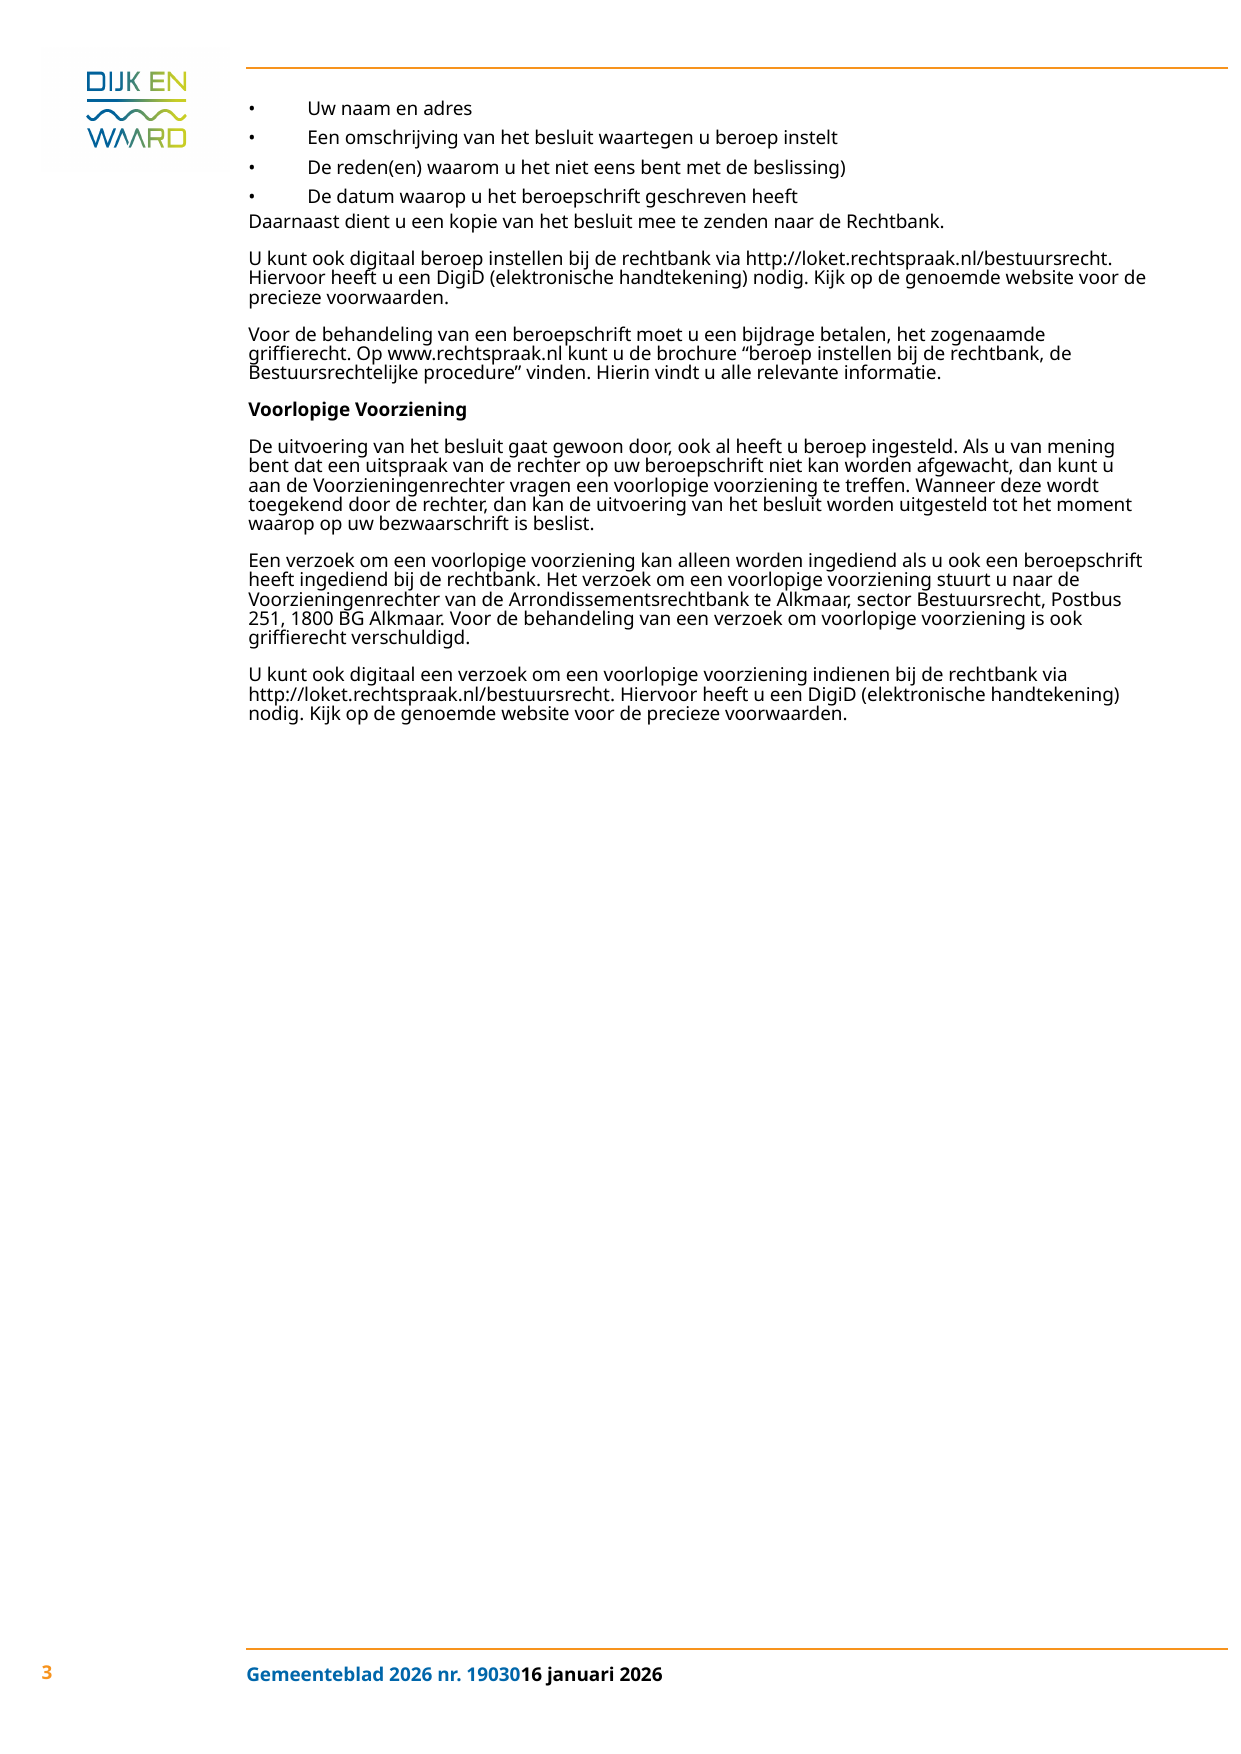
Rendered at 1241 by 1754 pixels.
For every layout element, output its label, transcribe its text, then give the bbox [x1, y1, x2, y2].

text U kunt ook digitaal beroep instellen bij de rechtbank via http://loket.rechtspraak.nl/bestuursrecht. Hiervoor heeft u een DigiD (elektronische handtekening) nodig. Kijk op de genoemde website voor de precieze voorwaarden. [248, 250, 1152, 308]
text Voor de behandeling van een beroepschrift moet u een bijdrage betalen, het zogenaamde griffierecht. Op www.rechtspraak.nl kunt u de brochure “beroep instellen bij de rechtbank, de Bestuursrechtelijke procedure” vinden. Hierin vindt u alle relevante informatie. [248, 326, 1152, 383]
text De uitvoering van het besluit gaat gewoon door, ook al heeft u beroep ingesteld. Als u van mening bent dat een uitspraak van de rechter op uw beroepschrift niet kan worden afgewacht, dan kunt u aan de Voorzieningenrechter vragen een voorlopige voorziening te treffen. Wanneer deze wordt toegekend door de rechter, dan kan de uitvoering van het besluit worden uitgesteld tot het moment waarop op uw bezwaarschrift is beslist. [248, 438, 1152, 534]
list Uw naam en adres [248, 95, 1152, 121]
text Een verzoek om een voorlopige voorziening kan alleen worden ingediend als u ook een beroepschrift heeft ingediend bij de rechtbank. Het verzoek om een voorlopige voorziening stuurt u naar de Voorzieningenrechter van de Arrondissementsrechtbank te Alkmaar, sector Bestuursrecht, Postbus 251, 1800 BG Alkmaar. Voor de behandeling van een verzoek om voorlopige voorziening is ook griffierecht verschuldigd. [248, 552, 1152, 648]
picture [41, 47, 231, 172]
list De datum waarop u het beroepschrift geschreven heeft [248, 183, 1152, 209]
list Een omschrijving van het besluit waartegen u beroep instelt [248, 124, 1152, 150]
list De reden(en) waarom u het niet eens bent met de beslissing) [248, 154, 1152, 180]
text Voorlopige Voorziening [248, 401, 1152, 420]
text U kunt ook digitaal een verzoek om een voorlopige voorziening indienen bij de rechtbank via http://loket.rechtspraak.nl/bestuursrecht. Hiervoor heeft u een DigiD (elektronische handtekening) nodig. Kijk op de genoemde website voor de precieze voorwaarden. [248, 666, 1152, 724]
text Daarnaast dient u een kopie van het besluit mee te zenden naar de Rechtbank. [248, 213, 1152, 232]
